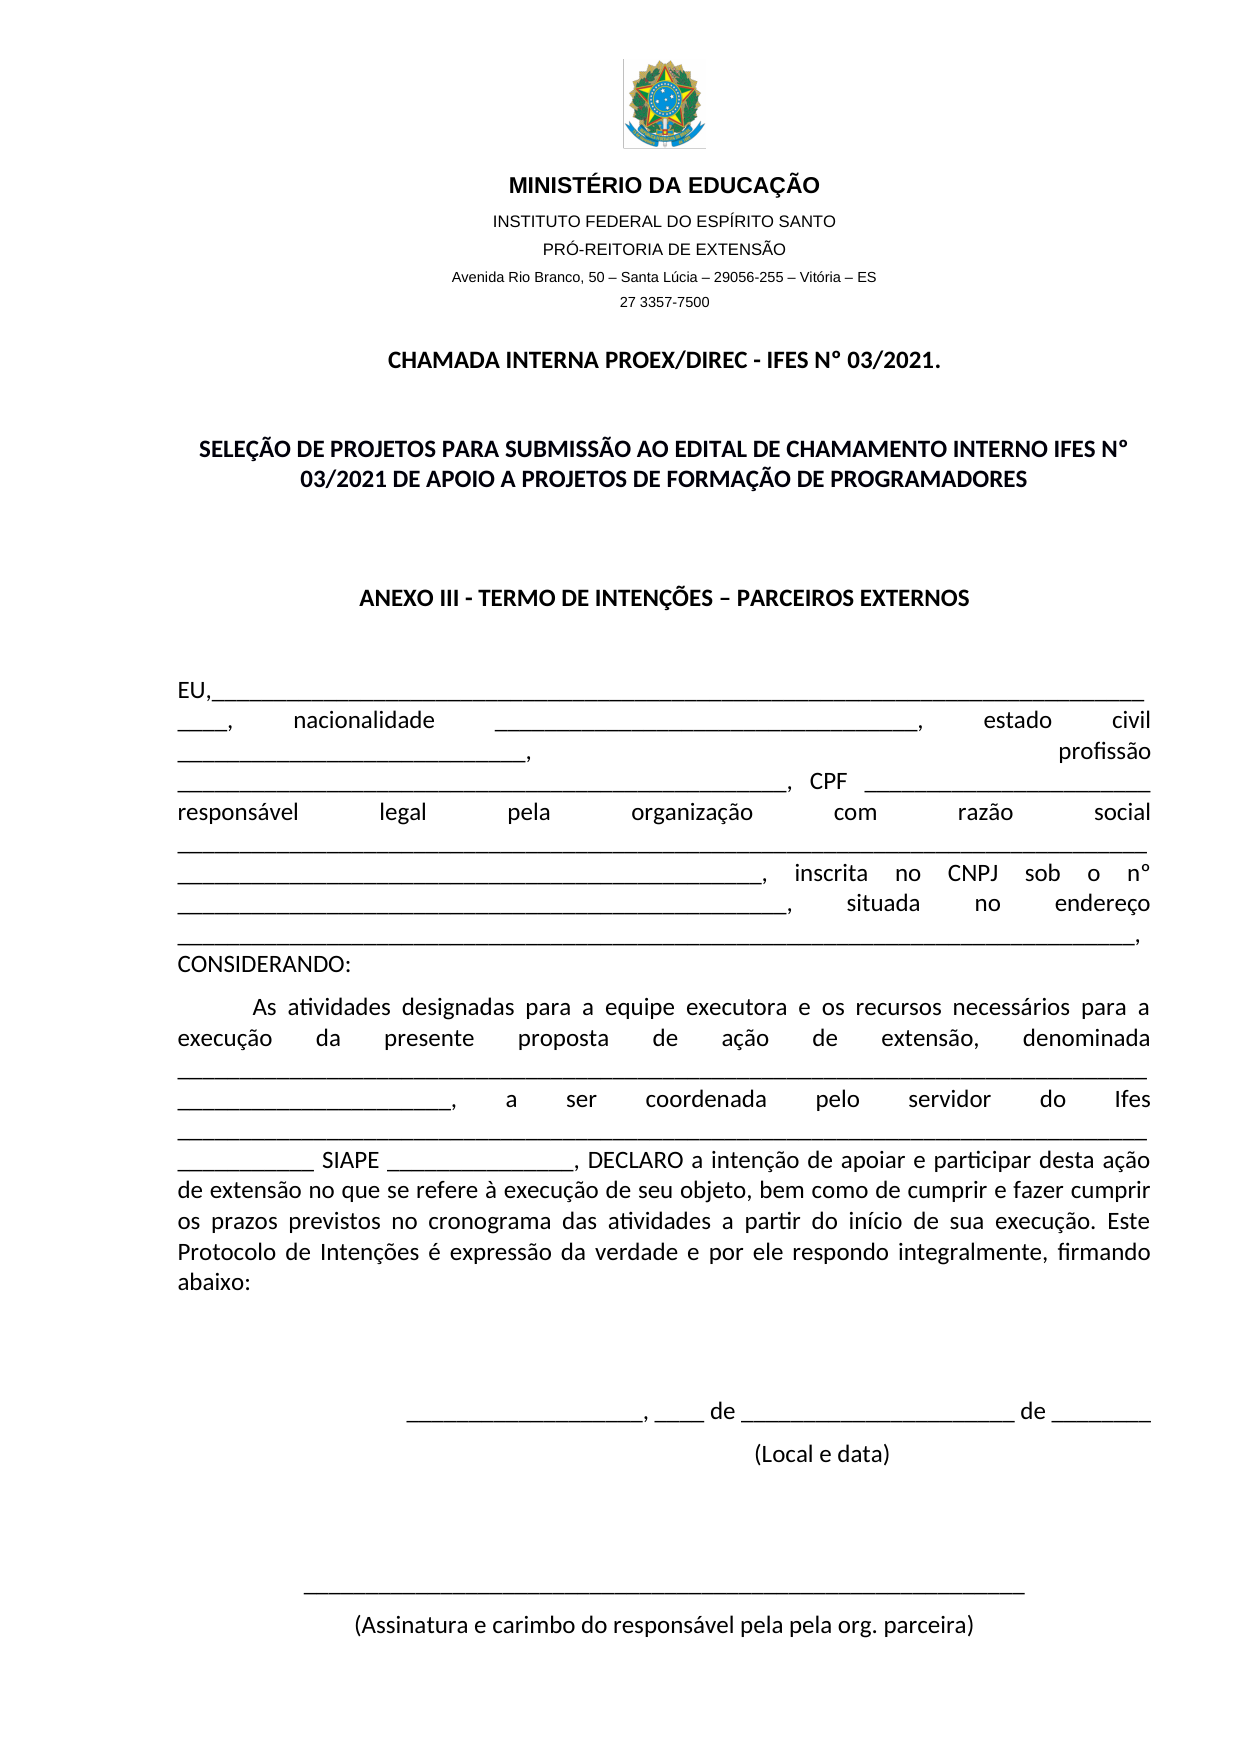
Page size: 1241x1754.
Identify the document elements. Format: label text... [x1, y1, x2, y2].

subtitle SELEÇÃO DE PROJETOS PARA SUBMISSÃO AO EDITAL DE CHAMAMENTO INTERNO IFES Nº 03/2021 DE APOIO A PROJETOS DE FORMAÇÃO DE PROGRAMADORES [177, 433, 1151, 494]
subtitle As atividades designadas para a equipe executora e os recursos necessários para a execução da presente proposta de ação de extensão, denominada ____________________________________________________________________________________________________, a ser coordenada pelo servidor do Ifes _________________________________________________________________________________________ SIAPE _______________, DECLARO a intenção de apoiar e participar desta ação de extensão no que se refere à execução de seu objeto, bem como de cumprir e fazer cumprir os prazos previstos no cronograma das atividades a partir do início de sua execução. Este Protocolo de Intenções é expressão da verdade e por ele respondo integralmente, firmando abaixo: [177, 992, 1152, 1297]
subtitle ___________________, ____ de ______________________ de ________ [177, 1395, 1152, 1426]
subtitle Avenida Rio Branco, 50 – Santa Lúcia – 29056-255 – Vitória – ES [177, 269, 1152, 286]
subtitle EU,_______________________________________________________________________________, nacionalidade __________________________________, estado civil ____________________________, profissão _________________________________________________, CPF _______________________ responsável legal pela organização com razão social _____________________________________________________________________________________________________________________________, inscrita no CNPJ sob o nº _________________________________________________, situada no endereço _____________________________________________________________________________, CONSIDERANDO: [177, 674, 1152, 979]
subtitle __________________________________________________________ [177, 1567, 1152, 1597]
subtitle ANEXO III - TERMO DE INTENÇÕES – PARCEIROS EXTERNOS [177, 582, 1152, 613]
picture [623, 59, 706, 149]
subtitle INSTITUTO FEDERAL DO ESPÍRITO SANTO [177, 211, 1152, 231]
subtitle PRÓ-REITORIA DE EXTENSÃO [177, 240, 1152, 259]
subtitle MINISTÉRIO DA EDUCAÇÃO [177, 172, 1152, 198]
subtitle CHAMADA INTERNA PROEX/DIREC - IFES Nº 03/2021. [177, 344, 1152, 375]
subtitle (Assinatura e carimbo do responsável pela pela org. parceira) [177, 1609, 1152, 1640]
subtitle (Local e data) [177, 1438, 1152, 1468]
subtitle 27 3357-7500 [177, 294, 1152, 311]
